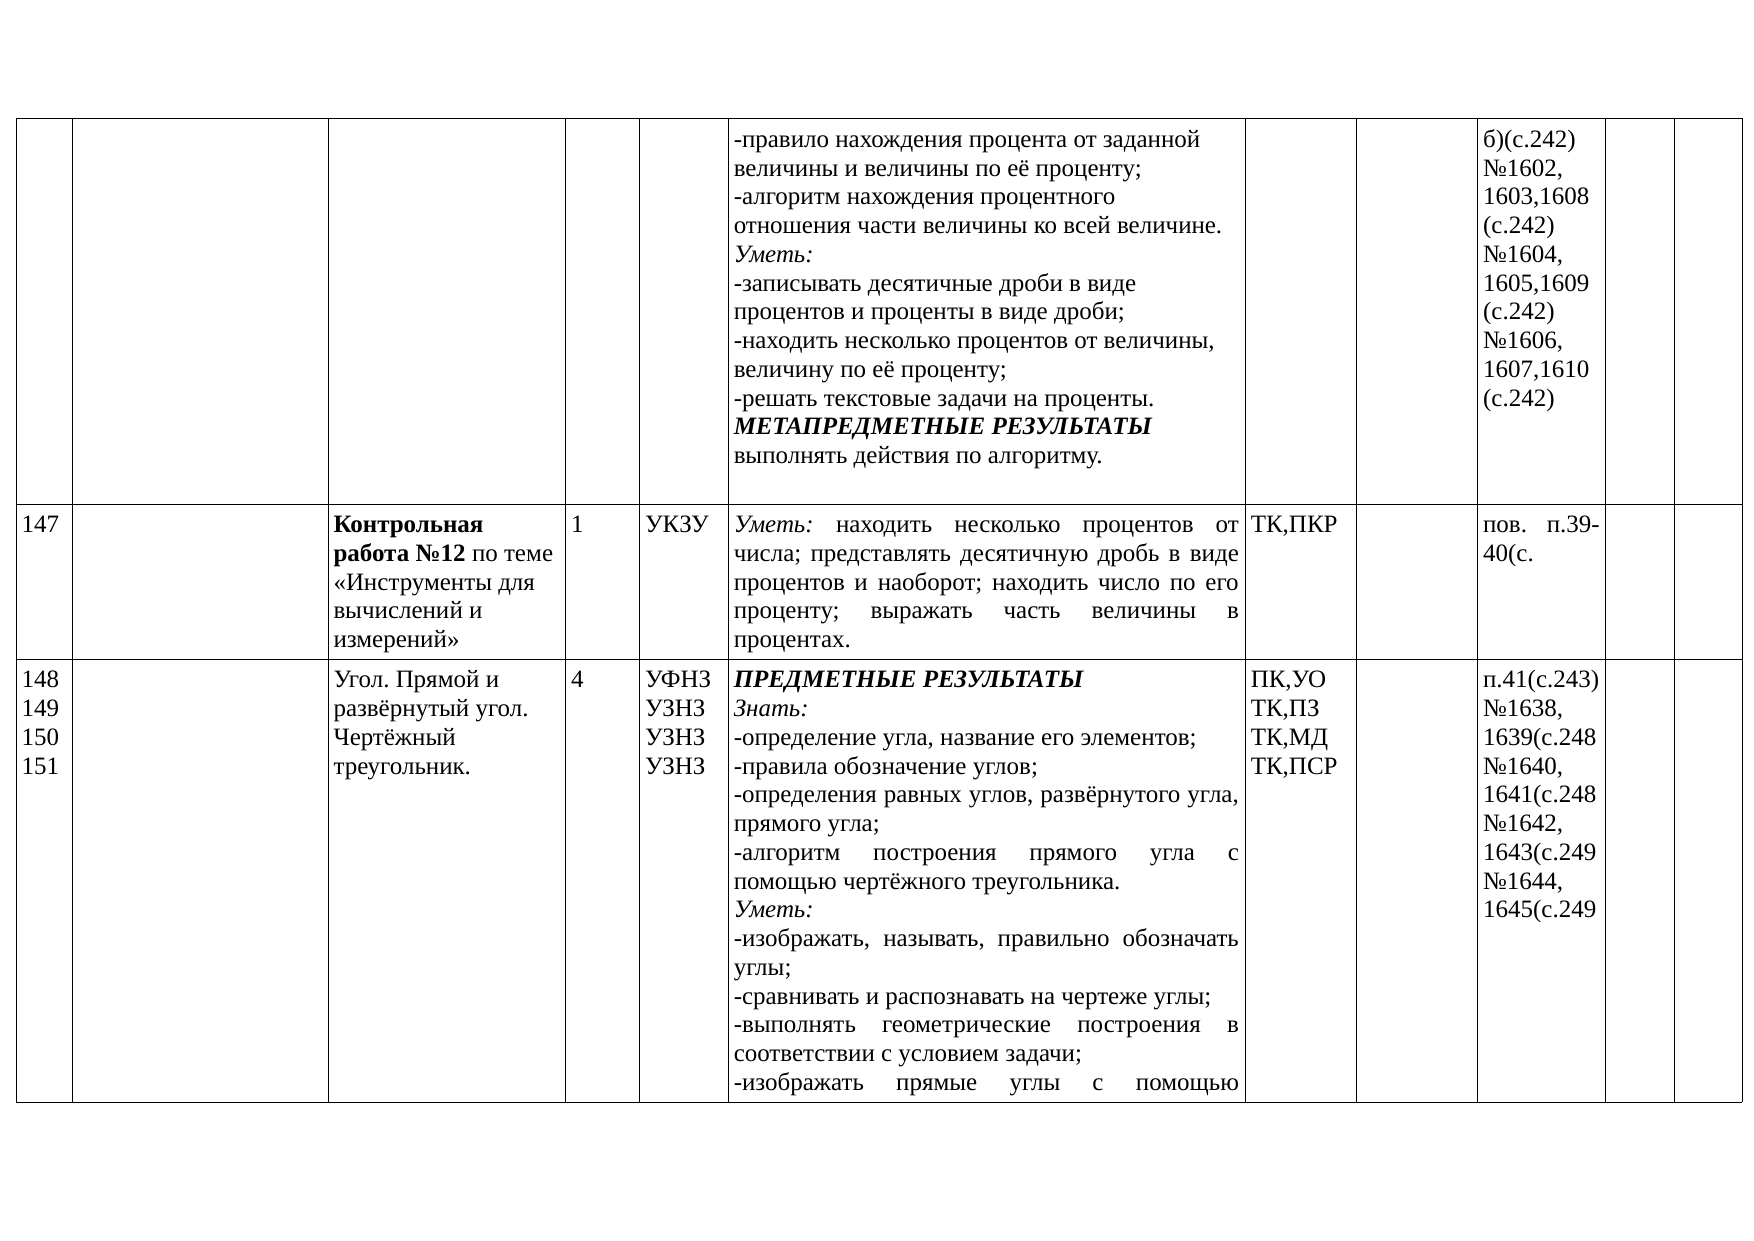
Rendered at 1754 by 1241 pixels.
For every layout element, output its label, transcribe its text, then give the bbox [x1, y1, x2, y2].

table_cell ТК,ПКР [1246, 505, 1356, 659]
table_cell Уметь: находить несколько процентов от числа; представлять десятичную дробь в виде процентов и наоборот; находить число по его проценту; выражать часть величины в процентах. [729, 505, 1245, 659]
table_cell п.41(с.243) №1638, 1639(с.248 №1640, 1641(с.248 №1642, 1643(с.249 №1644, 1645(с.249 [1478, 660, 1605, 1102]
table_cell УКЗУ [640, 505, 728, 659]
table_cell [1246, 119, 1356, 503]
table_cell [566, 119, 639, 503]
table_cell 148 149150 151 [17, 660, 72, 1102]
table_cell [1675, 660, 1742, 1102]
table_cell -правило нахождения процента от заданной величины и величины по её проценту; -алгоритм нахождения процентного отношения части величины ко всей величине. Уметь: -записывать десятичные дроби в виде процентов и проценты в виде дроби; -находить несколько процентов от величины, величину по её проценту; -решать текстовые задачи на проценты. МЕТАПРЕДМЕТНЫЕ РЕЗУЛЬТАТЫ выполнять действия по алгоритму. [729, 119, 1245, 503]
table_cell б)(с.242) №1602, 1603,1608 (с.242) №1604, 1605,1609 (с.242) №1606, 1607,1610 (с.242) [1478, 119, 1605, 503]
table_cell [17, 119, 72, 503]
table_cell [1357, 119, 1477, 503]
table_cell [1606, 119, 1674, 503]
table_cell 4 [566, 660, 639, 1102]
table_cell [1675, 119, 1742, 503]
table_cell УФНЗ УЗНЗ УЗНЗ УЗНЗ [640, 660, 728, 1102]
table_cell ПРЕДМЕТНЫЕ РЕЗУЛЬТАТЫ Знать: -определение угла, название его элементов; -правила обозначение углов; -определения равных углов, развёрнутого угла, прямого угла; -алгоритм построения прямого угла с помощью чертёжного треугольника. Уметь: -изображать, называть, правильно обозначать углы; -сравнивать и распознавать на чертеже углы; -выполнять геометрические построения в соответствии с условием задачи; -изображать прямые углы с помощью [729, 660, 1245, 1102]
table_cell [329, 119, 565, 503]
table_cell 147 [17, 505, 72, 659]
table_cell [1606, 505, 1674, 659]
table_cell [1675, 505, 1742, 659]
table_cell [1606, 660, 1674, 1102]
table_cell Угол. Прямой и развёрнутый угол. Чертёжный треугольник. [329, 660, 565, 1102]
table_cell Контрольная работа №12 по теме «Инструменты для вычислений и измерений» [329, 505, 565, 659]
table_cell [73, 660, 328, 1102]
table_cell ПК,УО ТК,ПЗ ТК,МД ТК,ПСР [1246, 660, 1356, 1102]
table_cell [1357, 505, 1477, 659]
table_cell [1357, 660, 1477, 1102]
table_cell [640, 119, 728, 503]
table_cell [73, 505, 328, 659]
table_cell 1 [566, 505, 639, 659]
table_cell пов. п.39-40(с. [1478, 505, 1605, 659]
table_cell [73, 119, 328, 503]
